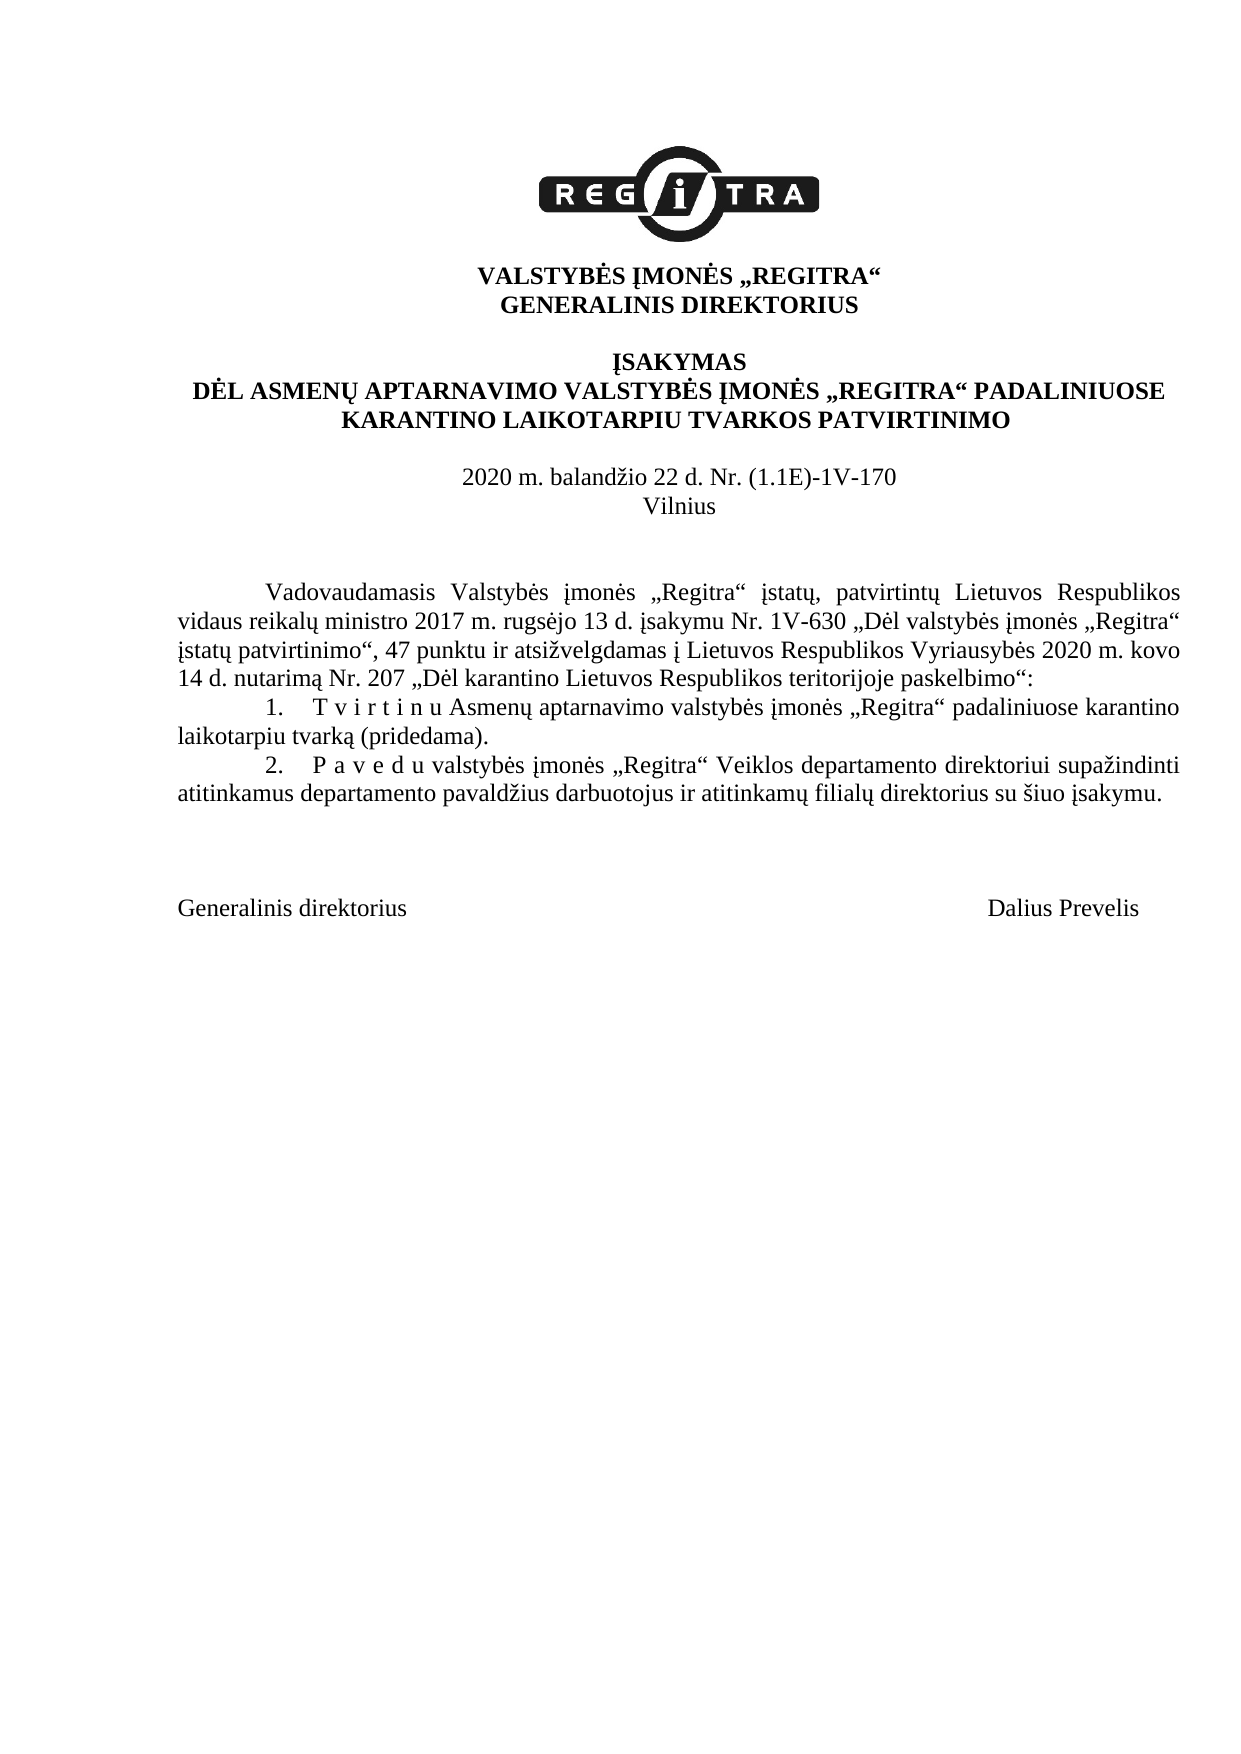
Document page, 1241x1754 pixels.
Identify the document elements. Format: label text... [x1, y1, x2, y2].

text 1. T v i r t i n u Asmenų aptarnavimo valstybės įmonės „Regitra“ padaliniuose karantino laikotarpiu tvarką (pridedama). [177, 692, 1181, 750]
text ĮSAKYMAS [177, 347, 1181, 376]
text 2020 m. balandžio 22 d. Nr. (1.1E)-1V-170 [177, 462, 1181, 491]
text Generalinis direktorius Dalius Prevelis [177, 893, 1181, 922]
text Vadovaudamasis Valstybės įmonės „Regitra“ įstatų, patvirtintų Lietuvos Respublikos vidaus reikalų ministro 2017 m. rugsėjo 13 d. įsakymu Nr. 1V-630 „Dėl valstybės įmonės „Regitra“ įstatų patvirtinimo“, 47 punktu ir atsižvelgdamas į Lietuvos Respublikos Vyriausybės 2020 m. kovo 14 d. nutarimą Nr. 207 „Dėl karantino Lietuvos Respublikos teritorijoje paskelbimo“: [177, 577, 1181, 692]
text Vilnius [177, 491, 1181, 520]
text 2. P a v e d u valstybės įmonės „Regitra“ Veiklos departamento direktoriui supažindinti atitinkamus departamento pavaldžius darbuotojus ir atitinkamų filialų direktorius su šiuo įsakymu. [177, 750, 1181, 807]
text DĖL ASMENŲ APTARNAVIMO VALSTYBĖS ĮMONĖS „REGITRA“ PADALINIUOSE KARANTINO LAIKOTARPIU TVARKOS PATVIRTINIMO [177, 376, 1181, 433]
text VALSTYBĖS ĮMONĖS „REGITRA“ [177, 261, 1181, 290]
text GENERALINIS DIREKTORIUS [177, 290, 1181, 318]
